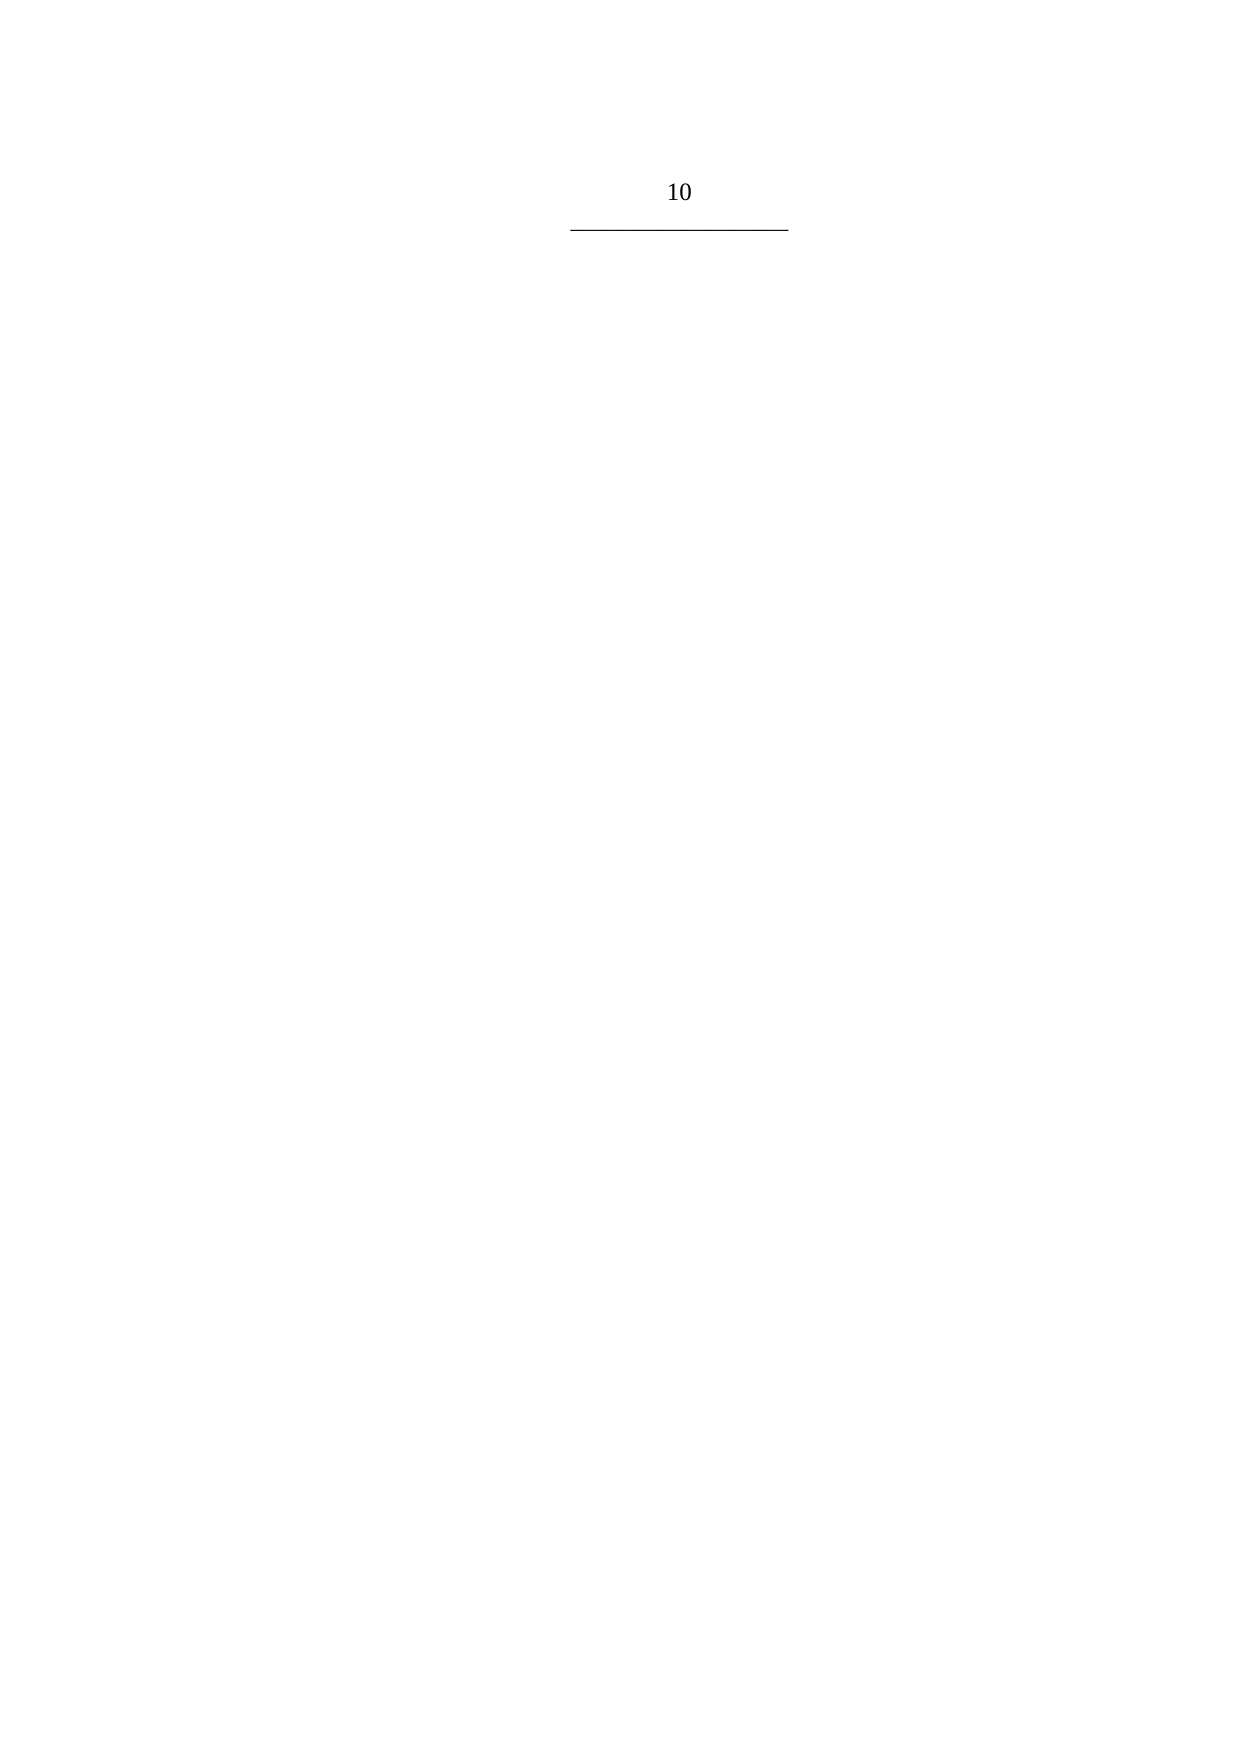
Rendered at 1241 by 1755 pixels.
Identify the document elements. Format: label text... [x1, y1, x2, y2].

text ___________________ [177, 207, 1181, 233]
